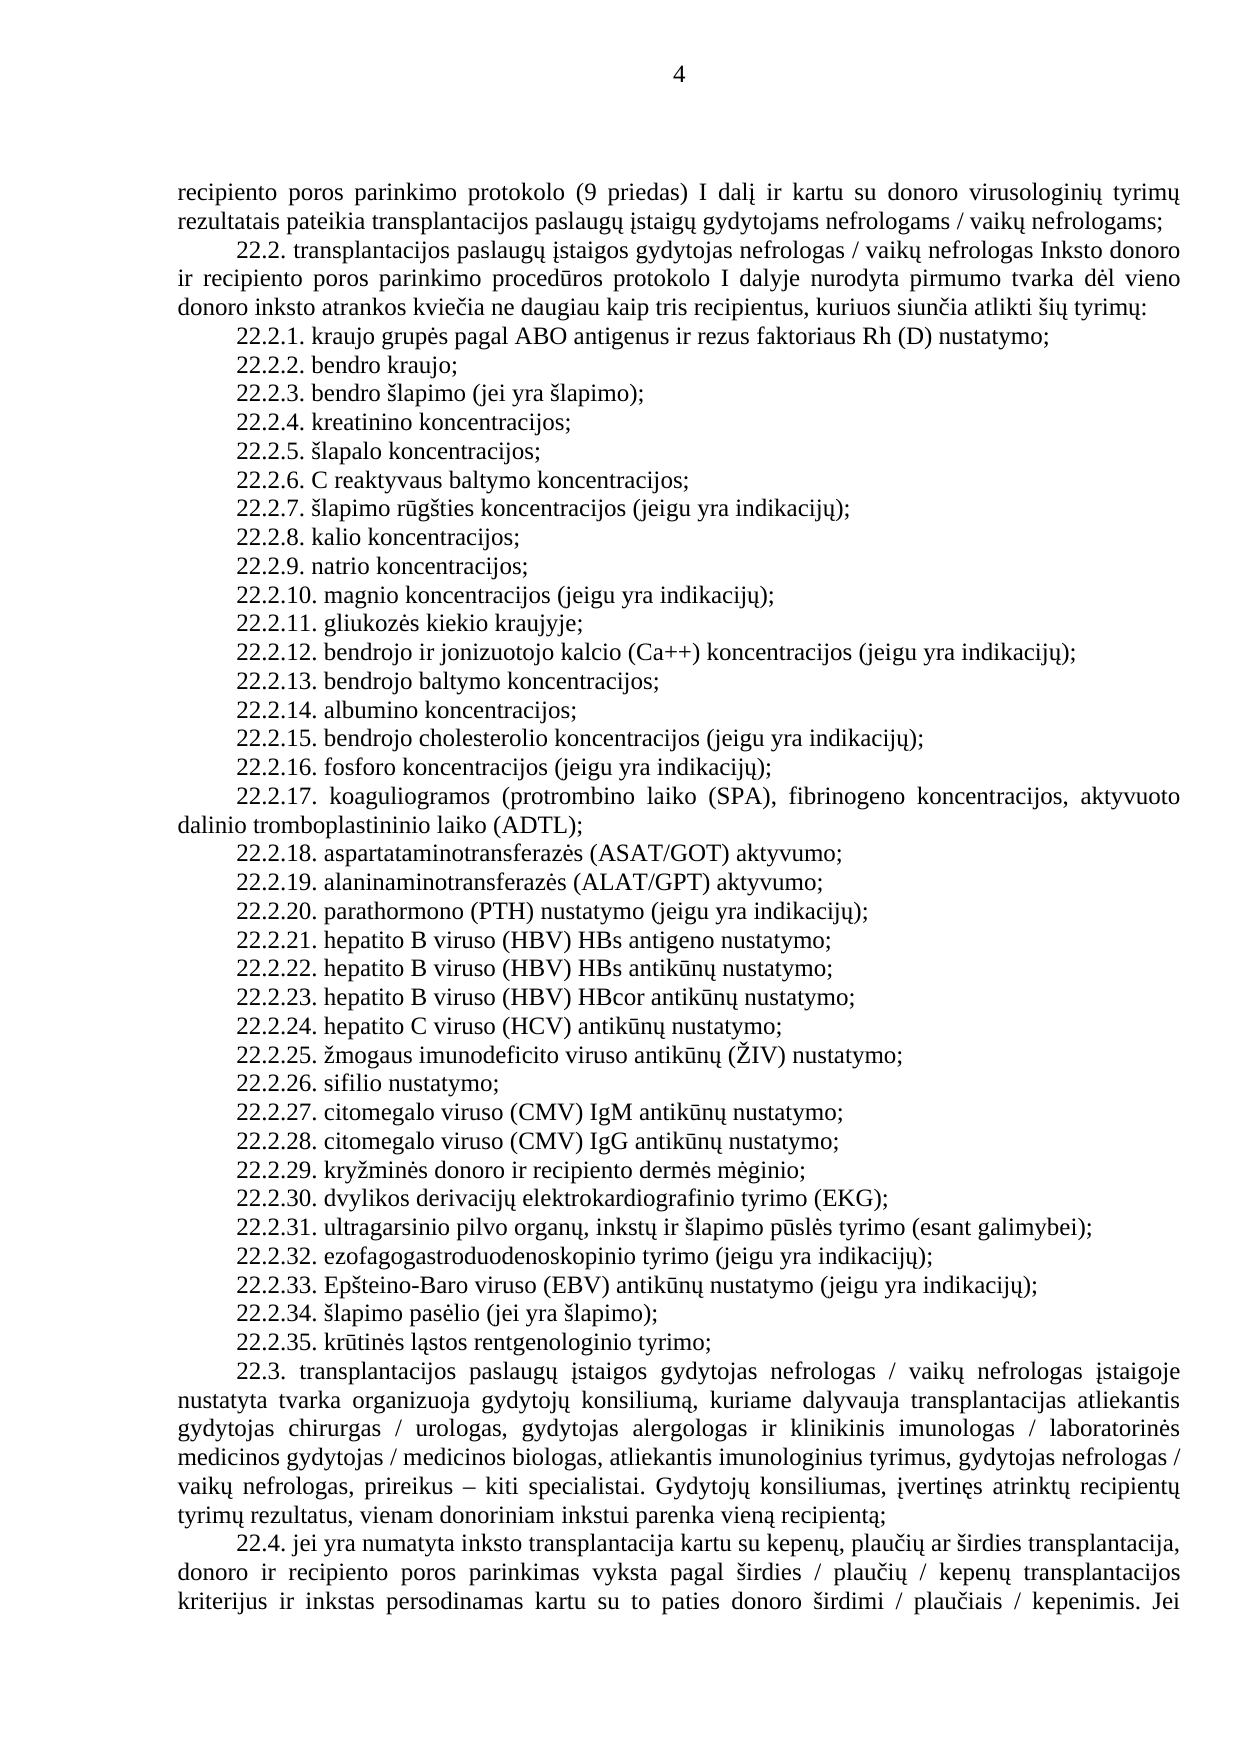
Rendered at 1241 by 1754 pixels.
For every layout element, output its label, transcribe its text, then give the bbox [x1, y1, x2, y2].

text 22.2.8. kalio koncentracijos; [177, 522, 1181, 551]
text 22.2.28. citomegalo viruso (CMV) IgG antikūnų nustatymo; [177, 1126, 1181, 1155]
text 22.2.26. sifilio nustatymo; [177, 1068, 1181, 1097]
text 22.2.33. Epšteino-Baro viruso (EBV) antikūnų nustatymo (jeigu yra indikacijų); [177, 1270, 1181, 1298]
text 22.2.20. parathormono (PTH) nustatymo (jeigu yra indikacijų); [177, 896, 1181, 925]
text 22.2.34. šlapimo pasėlio (jei yra šlapimo); [177, 1298, 1181, 1327]
text 22.2.6. C reaktyvaus baltymo koncentracijos; [177, 465, 1181, 493]
text 22.2.16. fosforo koncentracijos (jeigu yra indikacijų); [177, 752, 1181, 781]
text 22.2.15. bendrojo cholesterolio koncentracijos (jeigu yra indikacijų); [177, 723, 1181, 752]
text 22.2.2. bendro kraujo; [177, 350, 1181, 378]
text 22.2.10. magnio koncentracijos (jeigu yra indikacijų); [177, 580, 1181, 608]
text 22.2. transplantacijos paslaugų įstaigos gydytojas nefrologas / vaikų nefrologas Inksto donoro ir recipiento poros parinkimo procedūros protokolo I dalyje nurodyta pirmumo tvarka dėl vieno donoro inksto atrankos kviečia ne daugiau kaip tris recipientus, kuriuos siunčia atlikti šių tyrimų: [177, 235, 1181, 321]
text 22.2.19. alaninaminotransferazės (ALAT/GPT) aktyvumo; [177, 867, 1181, 896]
text 22.3. transplantacijos paslaugų įstaigos gydytojas nefrologas / vaikų nefrologas įstaigoje nustatyta tvarka organizuoja gydytojų konsiliumą, kuriame dalyvauja transplantacijas atliekantis gydytojas chirurgas / urologas, gydytojas alergologas ir klinikinis imunologas / laboratorinės medicinos gydytojas / medicinos biologas, atliekantis imunologinius tyrimus, gydytojas nefrologas / vaikų nefrologas, prireikus – kiti specialistai. Gydytojų konsiliumas, įvertinęs atrinktų recipientų tyrimų rezultatus, vienam donoriniam inkstui parenka vieną recipientą; [177, 1356, 1181, 1528]
text 22.2.12. bendrojo ir jonizuotojo kalcio (Ca++) koncentracijos (jeigu yra indikacijų); [177, 637, 1181, 666]
text 22.2.31. ultragarsinio pilvo organų, inkstų ir šlapimo pūslės tyrimo (esant galimybei); [177, 1212, 1181, 1241]
text 22.2.22. hepatito B viruso (HBV) HBs antikūnų nustatymo; [177, 953, 1181, 982]
text 22.2.18. aspartataminotransferazės (ASAT/GOT) aktyvumo; [177, 838, 1181, 867]
text 22.2.14. albumino koncentracijos; [177, 695, 1181, 723]
text 22.2.21. hepatito B viruso (HBV) HBs antigeno nustatymo; [177, 925, 1181, 953]
text 22.2.4. kreatinino koncentracijos; [177, 407, 1181, 436]
text 22.2.27. citomegalo viruso (CMV) IgM antikūnų nustatymo; [177, 1097, 1181, 1126]
text 22.4. jei yra numatyta inksto transplantacija kartu su kepenų, plaučių ar širdies transplantacija, donoro ir recipiento poros parinkimas vyksta pagal širdies / plaučių / kepenų transplantacijos kriterijus ir inkstas persodinamas kartu su to paties donoro širdimi / plaučiais / kepenimis. Jei [177, 1528, 1181, 1615]
text 22.2.25. žmogaus imunodeficito viruso antikūnų (ŽIV) nustatymo; [177, 1040, 1181, 1068]
text 22.2.5. šlapalo koncentracijos; [177, 436, 1181, 465]
text 22.2.32. ezofagogastroduodenoskopinio tyrimo (jeigu yra indikacijų); [177, 1241, 1181, 1270]
text 22.2.13. bendrojo baltymo koncentracijos; [177, 666, 1181, 695]
text 22.2.24. hepatito C viruso (HCV) antikūnų nustatymo; [177, 1011, 1181, 1040]
text 22.2.29. kryžminės donoro ir recipiento dermės mėginio; [177, 1155, 1181, 1183]
text 22.2.23. hepatito B viruso (HBV) HBcor antikūnų nustatymo; [177, 982, 1181, 1011]
text 22.2.30. dvylikos derivacijų elektrokardiografinio tyrimo (EKG); [177, 1183, 1181, 1212]
text 22.2.9. natrio koncentracijos; [177, 551, 1181, 580]
text 22.2.3. bendro šlapimo (jei yra šlapimo); [177, 378, 1181, 407]
text recipiento poros parinkimo protokolo (9 priedas) I dalį ir kartu su donoro virusologinių tyrimų rezultatais pateikia transplantacijos paslaugų įstaigų gydytojams nefrologams / vaikų nefrologams; [177, 177, 1181, 235]
text 22.2.7. šlapimo rūgšties koncentracijos (jeigu yra indikacijų); [177, 493, 1181, 522]
text 22.2.17. koaguliogramos (protrombino laiko (SPA), fibrinogeno koncentracijos, aktyvuoto dalinio tromboplastininio laiko (ADTL); [177, 781, 1181, 838]
text 22.2.1. kraujo grupės pagal ABO antigenus ir rezus faktoriaus Rh (D) nustatymo; [177, 321, 1181, 350]
text 22.2.11. gliukozės kiekio kraujyje; [177, 608, 1181, 637]
text 22.2.35. krūtinės ląstos rentgenologinio tyrimo; [177, 1327, 1181, 1356]
